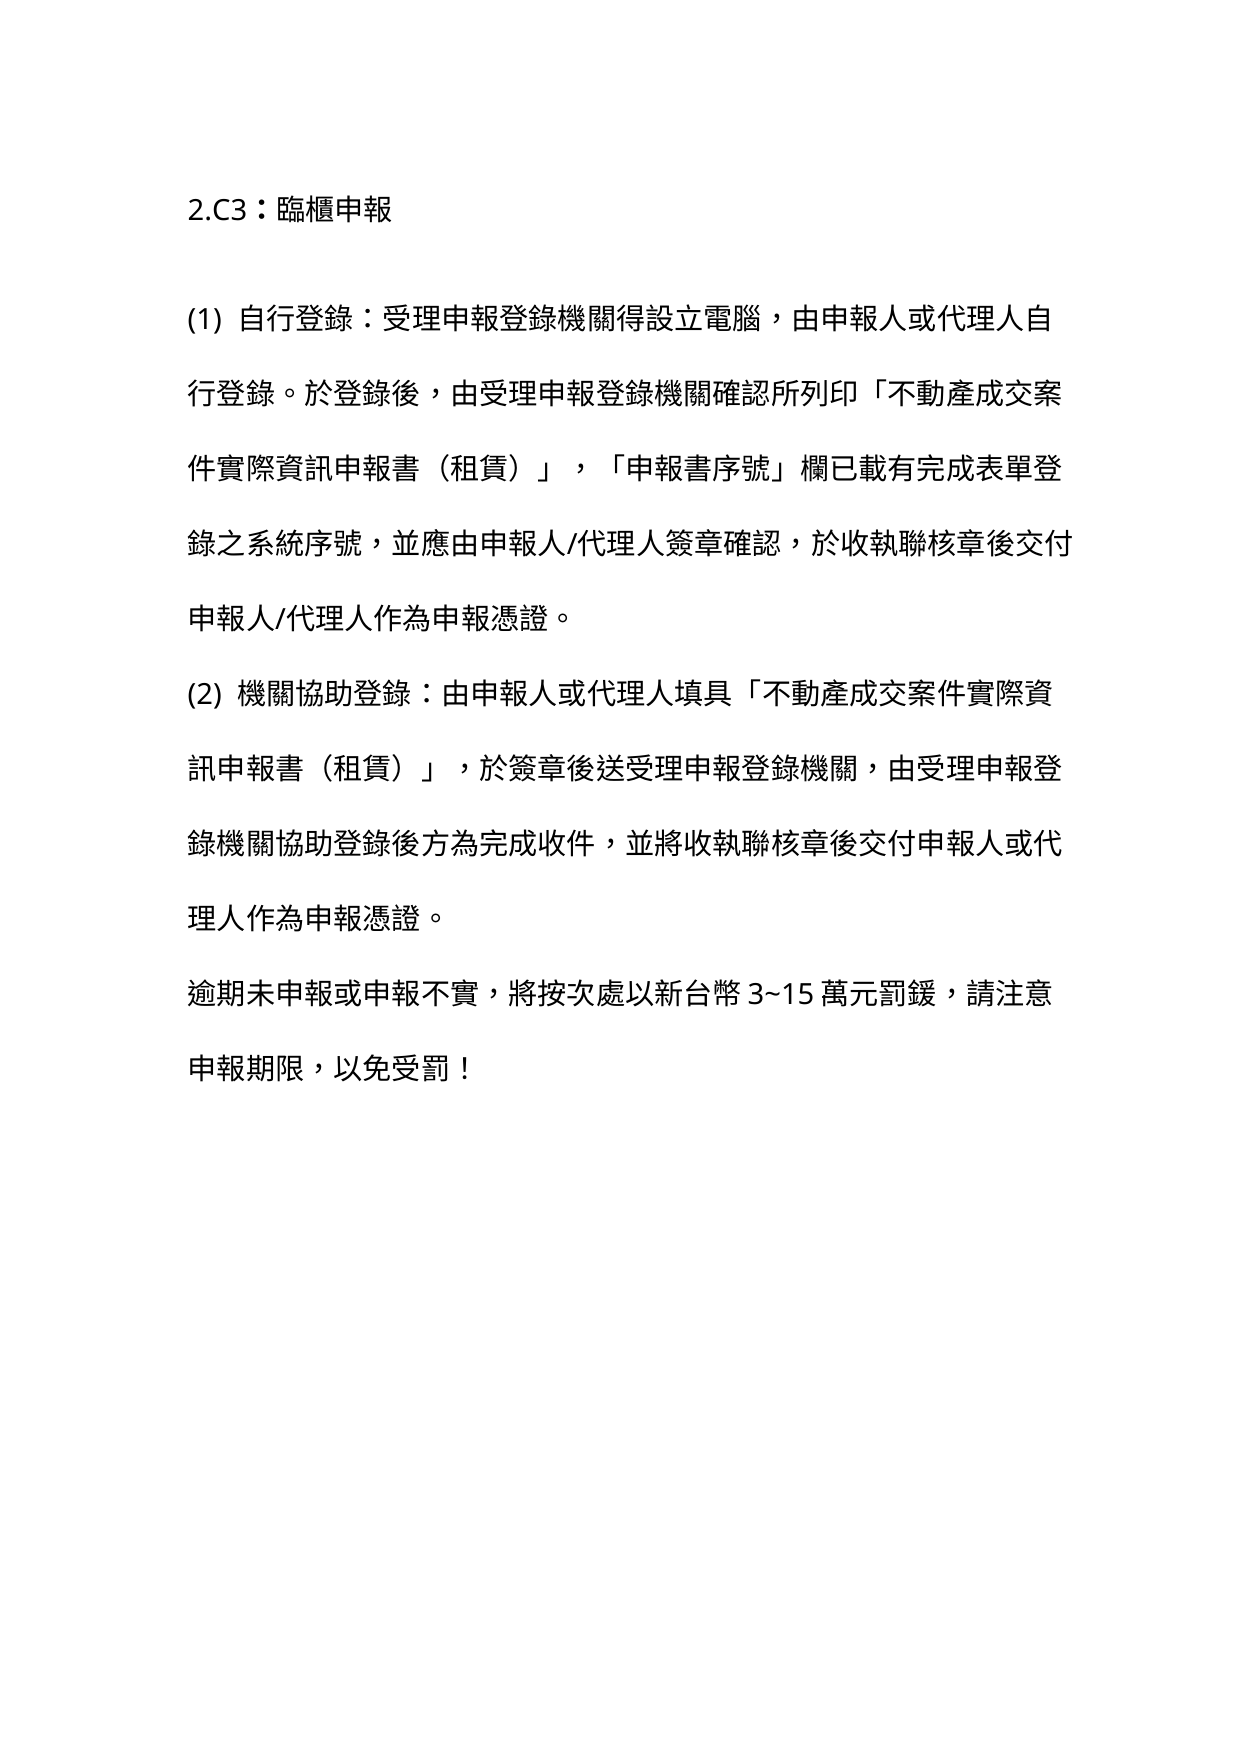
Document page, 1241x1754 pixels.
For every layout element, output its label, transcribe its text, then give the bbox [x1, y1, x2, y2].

text 2.C3：臨櫃申報 [187, 164, 1078, 239]
text (2) 機關協助登錄：由申報人或代理人填具「不動產成交案件實際資訊申報書（租賃）」，於簽章後送受理申報登錄機關，由受理申報登錄機關協助登錄後方為完成收件，並將收執聯核章後交付申報人或代理人作為申報憑證。 [187, 648, 1078, 948]
text 逾期未申報或申報不實，將按次處以新台幣3~15萬元罰鍰，請注意申報期限，以免受罰！ [187, 948, 1078, 1098]
text (1) 自行登錄：受理申報登錄機關得設立電腦，由申報人或代理人自行登錄。於登錄後，由受理申報登錄機關確認所列印「不動產成交案件實際資訊申報書（租賃）」，「申報書序號」欄已載有完成表單登錄之系統序號，並應由申報人/代理人簽章確認，於收執聯核章後交付申報人/代理人作為申報憑證。 [187, 273, 1078, 648]
